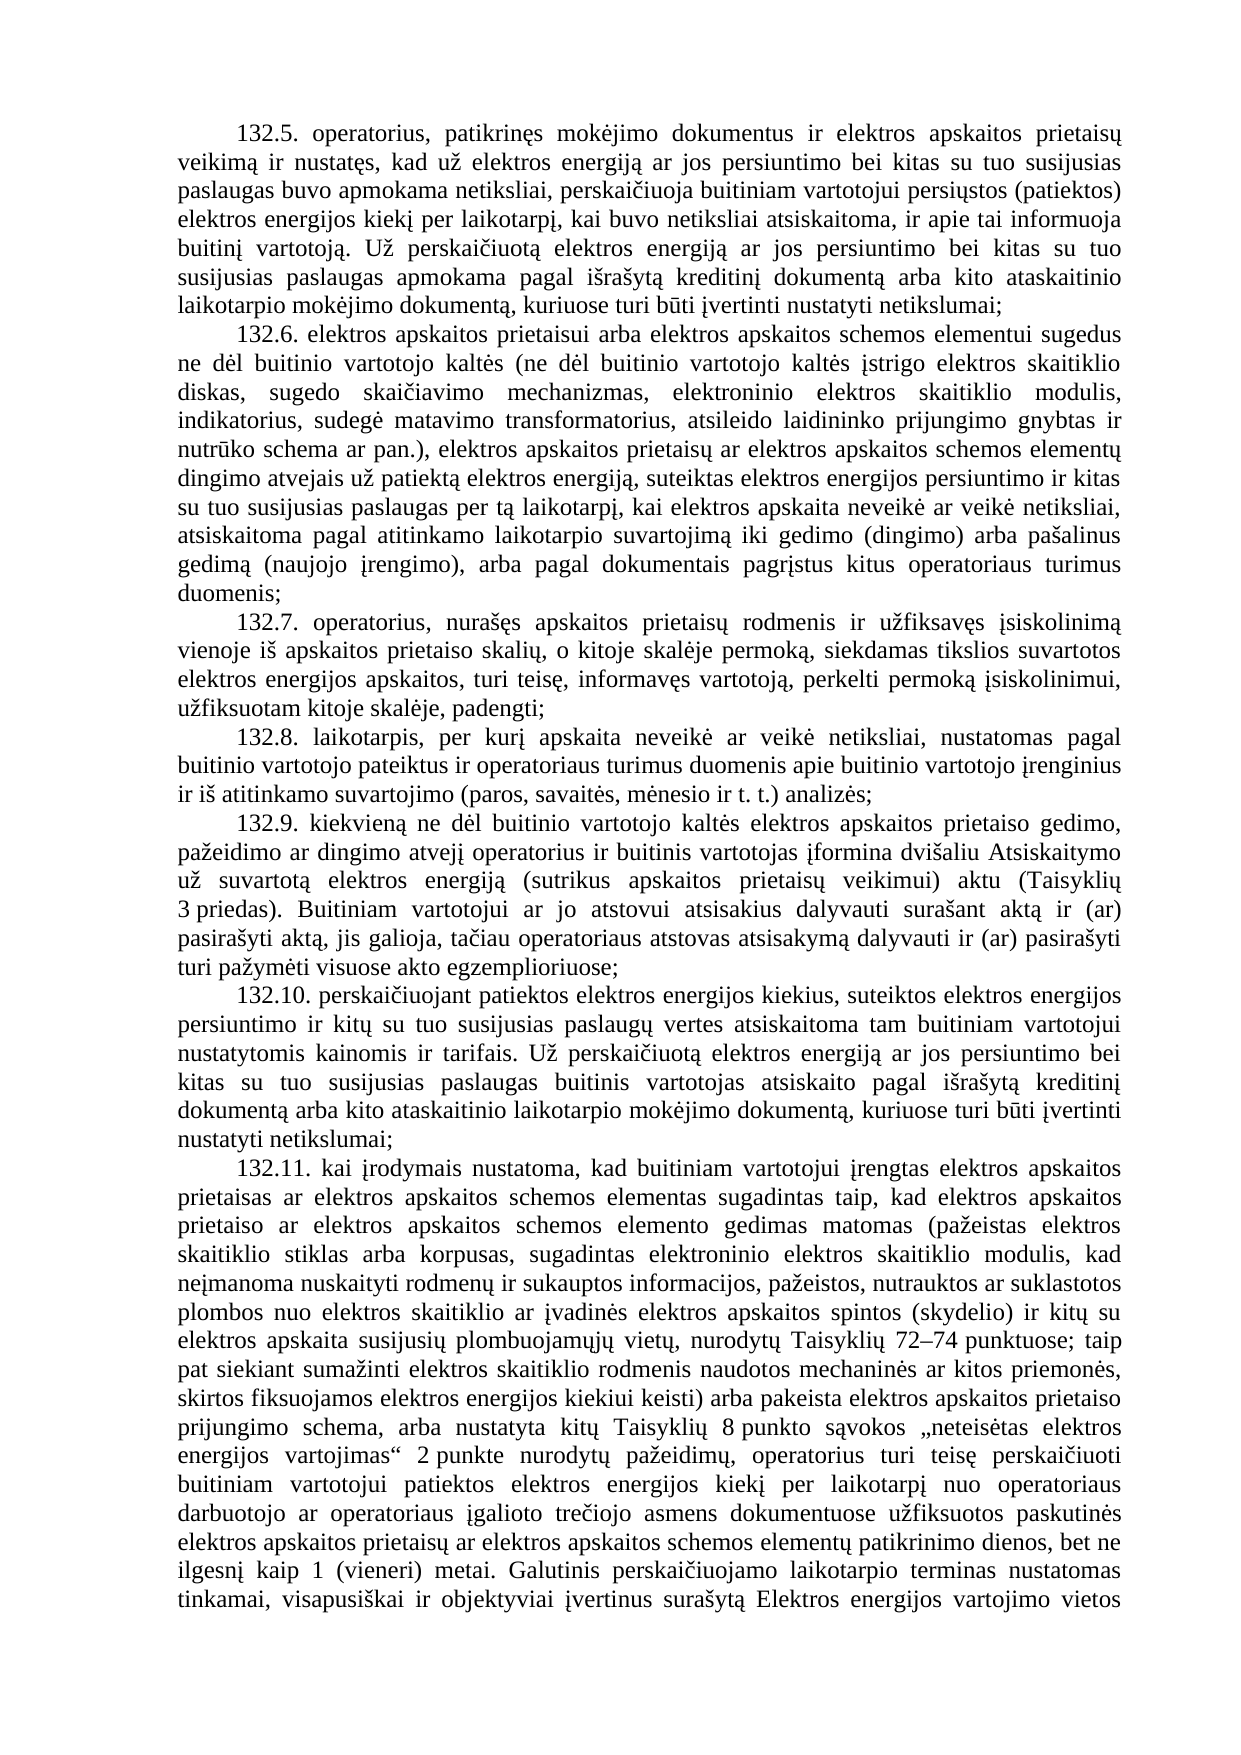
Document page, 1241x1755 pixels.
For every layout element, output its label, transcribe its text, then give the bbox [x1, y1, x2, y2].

text 132.7. operatorius, nurašęs apskaitos prietaisų rodmenis ir užfiksavęs įsiskolinimą vienoje iš apskaitos prietaiso skalių, o kitoje skalėje permoką, siekdamas tikslios suvartotos elektros energijos apskaitos, turi teisę, informavęs vartotoją, perkelti permoką įsiskolinimui, užfiksuotam kitoje skalėje, padengti; [177, 607, 1122, 722]
text 132.6. elektros apskaitos prietaisui arba elektros apskaitos schemos elementui sugedus ne dėl buitinio vartotojo kaltės (ne dėl buitinio vartotojo kaltės įstrigo elektros skaitiklio diskas, sugedo skaičiavimo mechanizmas, elektroninio elektros skaitiklio modulis, indikatorius, sudegė matavimo transformatorius, atsileido laidininko prijungimo gnybtas ir nutrūko schema ar pan.), elektros apskaitos prietaisų ar elektros apskaitos schemos elementų dingimo atvejais už patiektą elektros energiją, suteiktas elektros energijos persiuntimo ir kitas su tuo susijusias paslaugas per tą laikotarpį, kai elektros apskaita neveikė ar veikė netiksliai, atsiskaitoma pagal atitinkamo laikotarpio suvartojimą iki gedimo (dingimo) arba pašalinus gedimą (naujojo įrengimo), arba pagal dokumentais pagrįstus kitus operatoriaus turimus duomenis; [177, 319, 1122, 607]
text 132.11. kai įrodymais nustatoma, kad buitiniam vartotojui įrengtas elektros apskaitos prietaisas ar elektros apskaitos schemos elementas sugadintas taip, kad elektros apskaitos prietaiso ar elektros apskaitos schemos elemento gedimas matomas (pažeistas elektros skaitiklio stiklas arba korpusas, sugadintas elektroninio elektros skaitiklio modulis, kad neįmanoma nuskaityti rodmenų ir sukauptos informacijos, pažeistos, nutrauktos ar suklastotos plombos nuo elektros skaitiklio ar įvadinės elektros apskaitos spintos (skydelio) ir kitų su elektros apskaita susijusių plombuojamųjų vietų, nurodytų Taisyklių 72–74 punktuose; taip pat siekiant sumažinti elektros skaitiklio rodmenis naudotos mechaninės ar kitos priemonės, skirtos fiksuojamos elektros energijos kiekiui keisti) arba pakeista elektros apskaitos prietaiso prijungimo schema, arba nustatyta kitų Taisyklių 8 punkto sąvokos „neteisėtas elektros energijos vartojimas“ 2 punkte nurodytų pažeidimų, operatorius turi teisę perskaičiuoti buitiniam vartotojui patiektos elektros energijos kiekį per laikotarpį nuo operatoriaus darbuotojo ar operatoriaus įgalioto trečiojo asmens dokumentuose užfiksuotos paskutinės elektros apskaitos prietaisų ar elektros apskaitos schemos elementų patikrinimo dienos, bet ne ilgesnį kaip 1 (vieneri) metai. Galutinis perskaičiuojamo laikotarpio terminas nustatomas tinkamai, visapusiškai ir objektyviai įvertinus surašytą Elektros energijos vartojimo vietos [177, 1153, 1122, 1613]
text 132.8. laikotarpis, per kurį apskaita neveikė ar veikė netiksliai, nustatomas pagal buitinio vartotojo pateiktus ir operatoriaus turimus duomenis apie buitinio vartotojo įrenginius ir iš atitinkamo suvartojimo (paros, savaitės, mėnesio ir t. t.) analizės; [177, 722, 1122, 808]
text 132.5. operatorius, patikrinęs mokėjimo dokumentus ir elektros apskaitos prietaisų veikimą ir nustatęs, kad už elektros energiją ar jos persiuntimo bei kitas su tuo susijusias paslaugas buvo apmokama netiksliai, perskaičiuoja buitiniam vartotojui persiųstos (patiektos) elektros energijos kiekį per laikotarpį, kai buvo netiksliai atsiskaitoma, ir apie tai informuoja buitinį vartotoją. Už perskaičiuotą elektros energiją ar jos persiuntimo bei kitas su tuo susijusias paslaugas apmokama pagal išrašytą kreditinį dokumentą arba kito ataskaitinio laikotarpio mokėjimo dokumentą, kuriuose turi būti įvertinti nustatyti netikslumai; [177, 118, 1122, 319]
text 132.9. kiekvieną ne dėl buitinio vartotojo kaltės elektros apskaitos prietaiso gedimo, pažeidimo ar dingimo atvejį operatorius ir buitinis vartotojas įformina dvišaliu Atsiskaitymo už suvartotą elektros energiją (sutrikus apskaitos prietaisų veikimui) aktu (Taisyklių 3 priedas). Buitiniam vartotojui ar jo atstovui atsisakius dalyvauti surašant aktą ir (ar) pasirašyti aktą, jis galioja, tačiau operatoriaus atstovas atsisakymą dalyvauti ir (ar) pasirašyti turi pažymėti visuose akto egzemplioriuose; [177, 808, 1122, 981]
text 132.10. perskaičiuojant patiektos elektros energijos kiekius, suteiktos elektros energijos persiuntimo ir kitų su tuo susijusias paslaugų vertes atsiskaitoma tam buitiniam vartotojui nustatytomis kainomis ir tarifais. Už perskaičiuotą elektros energiją ar jos persiuntimo bei kitas su tuo susijusias paslaugas buitinis vartotojas atsiskaito pagal išrašytą kreditinį dokumentą arba kito ataskaitinio laikotarpio mokėjimo dokumentą, kuriuose turi būti įvertinti nustatyti netikslumai; [177, 981, 1122, 1153]
